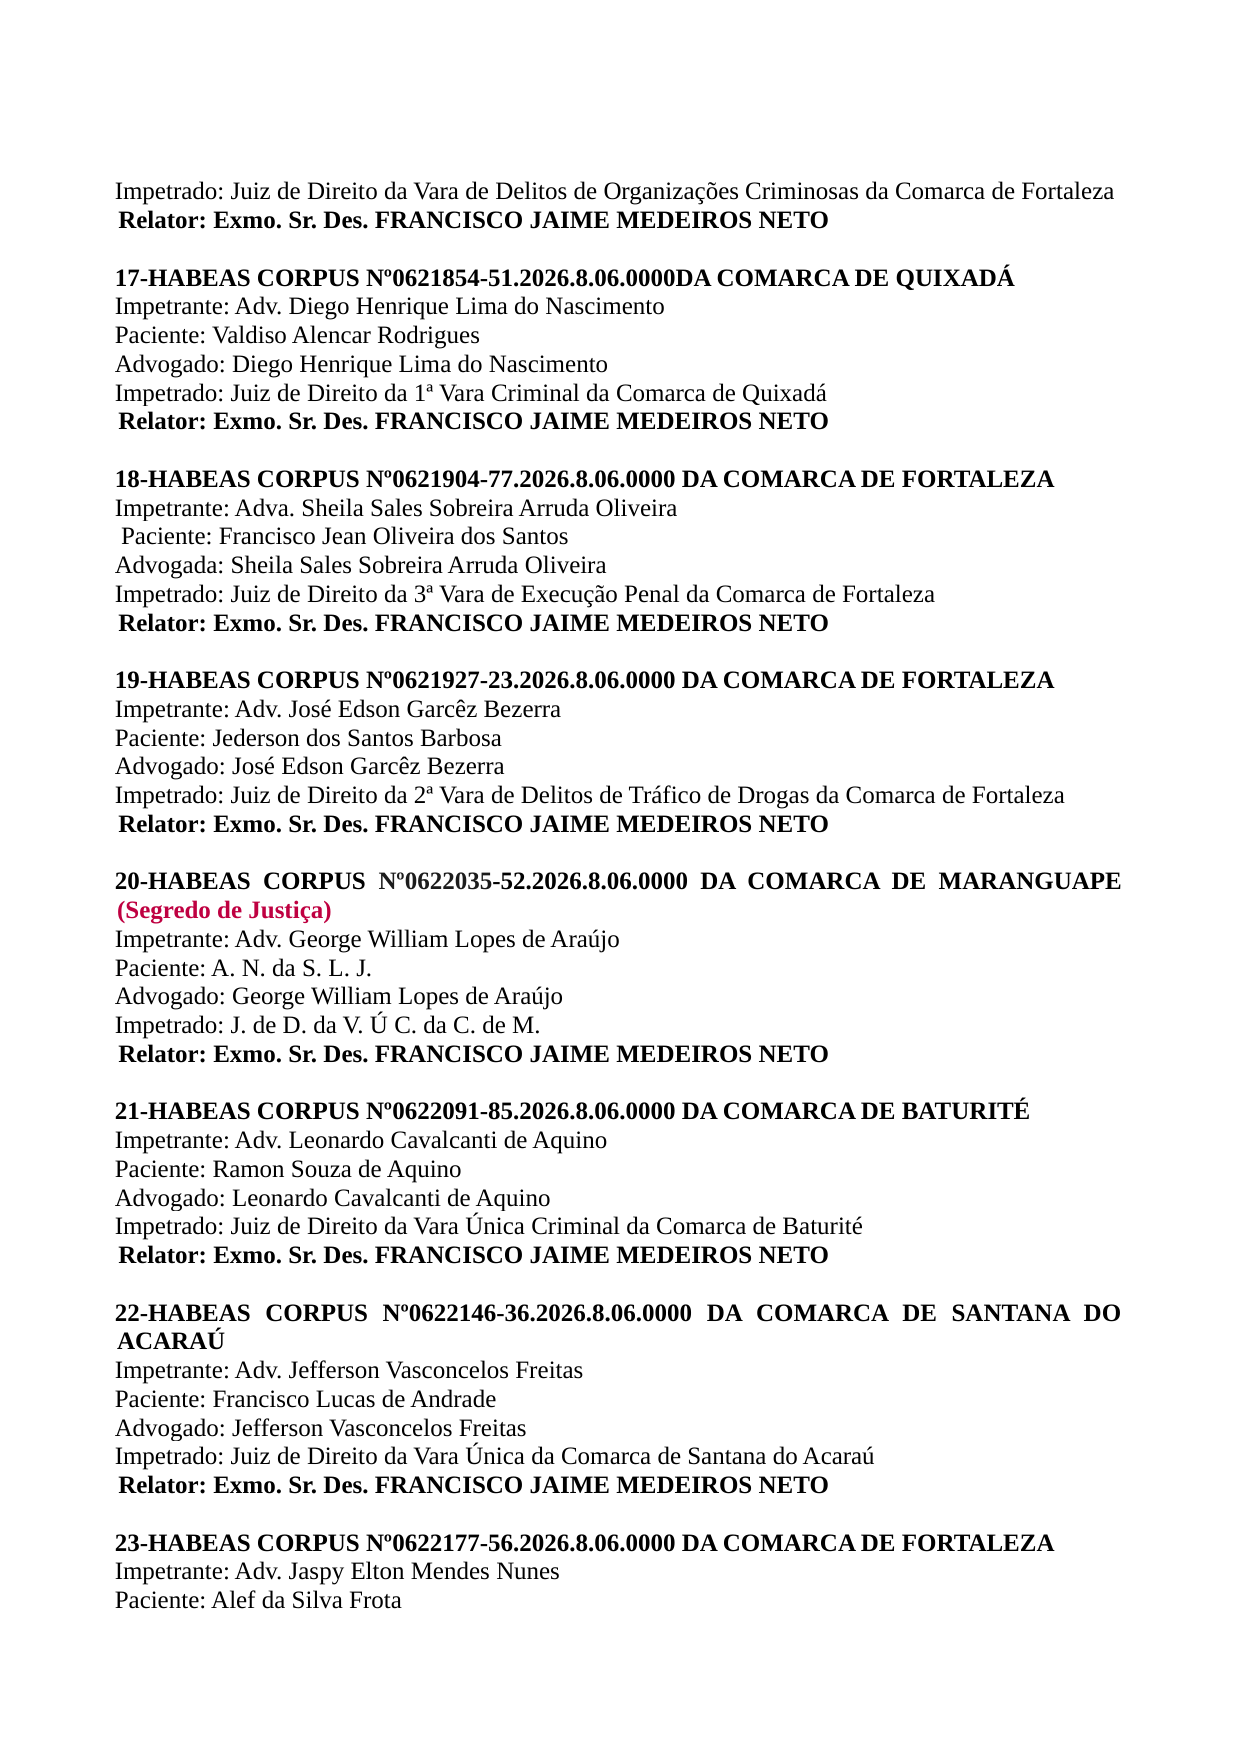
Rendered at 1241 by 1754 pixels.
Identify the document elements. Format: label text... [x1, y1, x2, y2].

text Impetrado: Juiz de Direito da 1ª Vara Criminal da Comarca de Quixadá [114, 378, 1122, 406]
text Relator: Exmo. Sr. Des. FRANCISCO JAIME MEDEIROS NETO [118, 1240, 1122, 1269]
text 19-HABEAS CORPUS Nº0621927-23.2026.8.06.0000 DA COMARCA DE FORTALEZA [114, 665, 1122, 694]
text 22-HABEAS CORPUS Nº0622146-36.2026.8.06.0000 DA COMARCA DE SANTANA DO ACARAÚ [114, 1298, 1122, 1355]
text Paciente: Francisco Lucas de Andrade [114, 1384, 1122, 1413]
text Relator: Exmo. Sr. Des. FRANCISCO JAIME MEDEIROS NETO [118, 1470, 1122, 1499]
text Advogada: Sheila Sales Sobreira Arruda Oliveira [114, 550, 1122, 579]
text Paciente: Valdiso Alencar Rodrigues [114, 320, 1122, 349]
text Relator: Exmo. Sr. Des. FRANCISCO JAIME MEDEIROS NETO [118, 809, 1122, 838]
text Relator: Exmo. Sr. Des. FRANCISCO JAIME MEDEIROS NETO [118, 1039, 1122, 1068]
text Impetrante: Adva. Sheila Sales Sobreira Arruda Oliveira [114, 493, 1122, 521]
text 23-HABEAS CORPUS Nº0622177-56.2026.8.06.0000 DA COMARCA DE FORTALEZA [114, 1528, 1122, 1556]
text Advogado: Leonardo Cavalcanti de Aquino [114, 1183, 1122, 1211]
text Relator: Exmo. Sr. Des. FRANCISCO JAIME MEDEIROS NETO [118, 608, 1122, 636]
text Impetrado: Juiz de Direito da 2ª Vara de Delitos de Tráfico de Drogas da Comarca de Fortaleza [114, 780, 1122, 809]
text Advogado: Jefferson Vasconcelos Freitas [114, 1413, 1122, 1441]
text Impetrante: Adv. Diego Henrique Lima do Nascimento [114, 291, 1122, 320]
text 18-HABEAS CORPUS Nº0621904-77.2026.8.06.0000 DA COMARCA DE FORTALEZA [114, 464, 1122, 493]
text Impetrante: Adv. Leonardo Cavalcanti de Aquino [114, 1125, 1122, 1154]
text 17-HABEAS CORPUS Nº0621854-51.2026.8.06.0000DA COMARCA DE QUIXADÁ [114, 263, 1122, 291]
text Impetrado: Juiz de Direito da Vara de Delitos de Organizações Criminosas da Comarca de Fortaleza [114, 176, 1122, 205]
text Advogado: George William Lopes de Araújo [114, 981, 1122, 1010]
text Impetrado: Juiz de Direito da 3ª Vara de Execução Penal da Comarca de Fortaleza [114, 579, 1122, 608]
text Relator: Exmo. Sr. Des. FRANCISCO JAIME MEDEIROS NETO [118, 205, 1122, 234]
text Relator: Exmo. Sr. Des. FRANCISCO JAIME MEDEIROS NETO [118, 406, 1122, 435]
text Impetrante: Adv. José Edson Garcêz Bezerra [114, 694, 1122, 723]
text Paciente: Francisco Jean Oliveira dos Santos [114, 521, 1122, 550]
text Impetrado: Juiz de Direito da Vara Única da Comarca de Santana do Acaraú [114, 1441, 1122, 1470]
text Impetrante: Adv. George William Lopes de Araújo [114, 924, 1122, 953]
text 20-HABEAS CORPUS Nº0622035-52.2026.8.06.0000 DA COMARCA DE MARANGUAPE (Segredo de Justiça) [114, 866, 1122, 924]
text Impetrante: Adv. Jefferson Vasconcelos Freitas [114, 1355, 1122, 1384]
text Impetrado: J. de D. da V. Ú C. da C. de M. [114, 1010, 1122, 1039]
text Impetrante: Adv. Jaspy Elton Mendes Nunes [114, 1556, 1122, 1585]
text Paciente: A. N. da S. L. J. [114, 953, 1122, 981]
text 21-HABEAS CORPUS Nº0622091-85.2026.8.06.0000 DA COMARCA DE BATURITÉ [114, 1096, 1122, 1125]
text Advogado: Diego Henrique Lima do Nascimento [114, 349, 1122, 378]
text Paciente: Jederson dos Santos Barbosa [114, 723, 1122, 751]
text Advogado: José Edson Garcêz Bezerra [114, 751, 1122, 780]
text Paciente: Alef da Silva Frota [114, 1585, 1122, 1614]
text Paciente: Ramon Souza de Aquino [114, 1154, 1122, 1183]
text Impetrado: Juiz de Direito da Vara Única Criminal da Comarca de Baturité [114, 1211, 1122, 1240]
